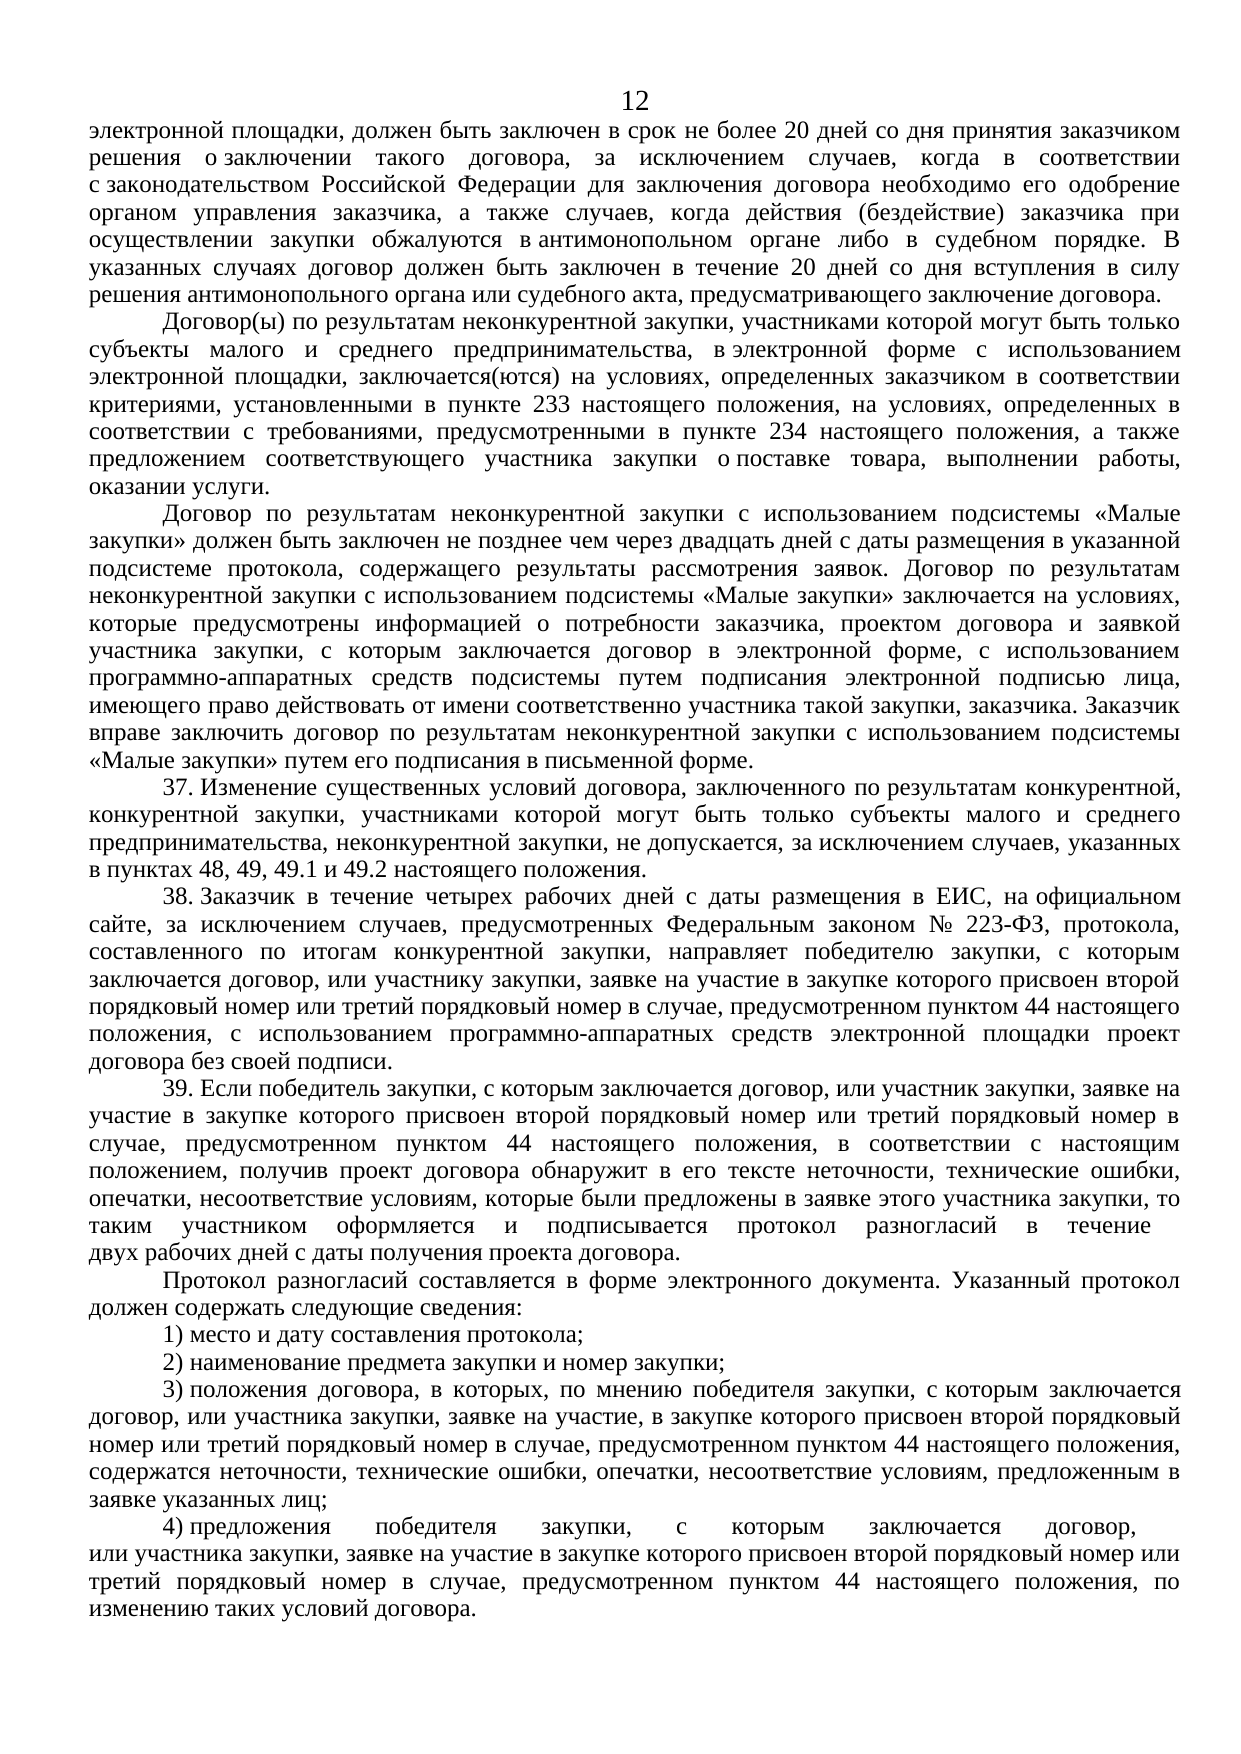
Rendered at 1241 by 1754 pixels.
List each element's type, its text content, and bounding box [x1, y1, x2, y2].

text 39. Если победитель закупки, с которым заключается договор, или участник закупки, заявке на участие в закупке которого присвоен второй порядковый номер или третий порядковый номер в случае, предусмотренном пунктом 44 настоящего положения, в соответствии с настоящим положением, получив проект договора обнаружит в его тексте неточности, технические ошибки, опечатки, несоответствие условиям, которые были предложены в заявке этого участника закупки, то таким участником оформляется и подписывается протокол разногласий в течение двух рабочих дней с даты получения проекта договора. [89, 1074, 1181, 1266]
text Протокол разногласий составляется в форме электронного документа. Указанный протокол должен содержать следующие сведения: [89, 1266, 1181, 1321]
text 1) место и дату составления протокола; [89, 1321, 1181, 1348]
text 37. Изменение существенных условий договора, заключенного по результатам конкурентной, конкурентной закупки, участниками которой могут быть только субъекты малого и среднего предпринимательства, неконкурентной закупки, не допускается, за исключением случаев, указанных в пунктах 48, 49, 49.1 и 49.2 настоящего положения. [89, 773, 1181, 883]
text 4) предложения победителя закупки, с которым заключается договор, или участника закупки, заявке на участие в закупке которого присвоен второй порядковый номер или третий порядковый номер в случае, предусмотренном пунктом 44 настоящего положения, по изменению таких условий договора. [89, 1512, 1181, 1622]
text электронной площадки, должен быть заключен в срок не более 20 дней со дня принятия заказчиком решения о заключении такого договора, за исключением случаев, когда в соответствии с законодательством Российской Федерации для заключения договора необходимо его одобрение органом управления заказчика, а также случаев, когда действия (бездействие) заказчика при осуществлении закупки обжалуются в антимонопольном органе либо в судебном порядке. В указанных случаях договор должен быть заключен в течение 20 дней со дня вступления в силу решения антимонопольного органа или судебного акта, предусматривающего заключение договора. [89, 116, 1181, 308]
text Договор(ы) по результатам неконкурентной закупки, участниками которой могут быть только субъекты малого и среднего предпринимательства, в электронной форме с использованием электронной площадки, заключается(ются) на условиях, определенных заказчиком в соответствии критериями, установленными в пункте 233 настоящего положения, на условиях, определенных в соответствии с требованиями, предусмотренными в пункте 234 настоящего положения, а также предложением соответствующего участника закупки о поставке товара, выполнении работы, оказании услуги. [89, 308, 1181, 499]
text Договор по результатам неконкурентной закупки с использованием подсистемы «Малые закупки» должен быть заключен не позднее чем через двадцать дней с даты размещения в указанной подсистеме протокола, содержащего результаты рассмотрения заявок. Договор по результатам неконкурентной закупки с использованием подсистемы «Малые закупки» заключается на условиях, которые предусмотрены информацией о потребности заказчика, проектом договора и заявкой участника закупки, с которым заключается договор в электронной форме, с использованием программно-аппаратных средств подсистемы путем подписания электронной подписью лица, имеющего право действовать от имени соответственно участника такой закупки, заказчика. Заказчик вправе заключить договор по результатам неконкурентной закупки с использованием подсистемы «Малые закупки» путем его подписания в письменной форме. [89, 499, 1181, 773]
text 2) наименование предмета закупки и номер закупки; [89, 1348, 1181, 1376]
text 38. Заказчик в течение четырех рабочих дней с даты размещения в ЕИС, на официальном сайте, за исключением случаев, предусмотренных Федеральным законом № 223-ФЗ, протокола, составленного по итогам конкурентной закупки, направляет победителю закупки, с которым заключается договор, или участнику закупки, заявке на участие в закупке которого присвоен второй порядковый номер или третий порядковый номер в случае, предусмотренном пунктом 44 настоящего положения, с использованием программно-аппаратных средств электронной площадки проект договора без своей подписи. [89, 883, 1181, 1074]
text 3) положения договора, в которых, по мнению победителя закупки, с которым заключается договор, или участника закупки, заявке на участие, в закупке которого присвоен второй порядковый номер или третий порядковый номер в случае, предусмотренном пунктом 44 настоящего положения, содержатся неточности, технические ошибки, опечатки, несоответствие условиям, предложенным в заявке указанных лиц; [89, 1376, 1181, 1512]
